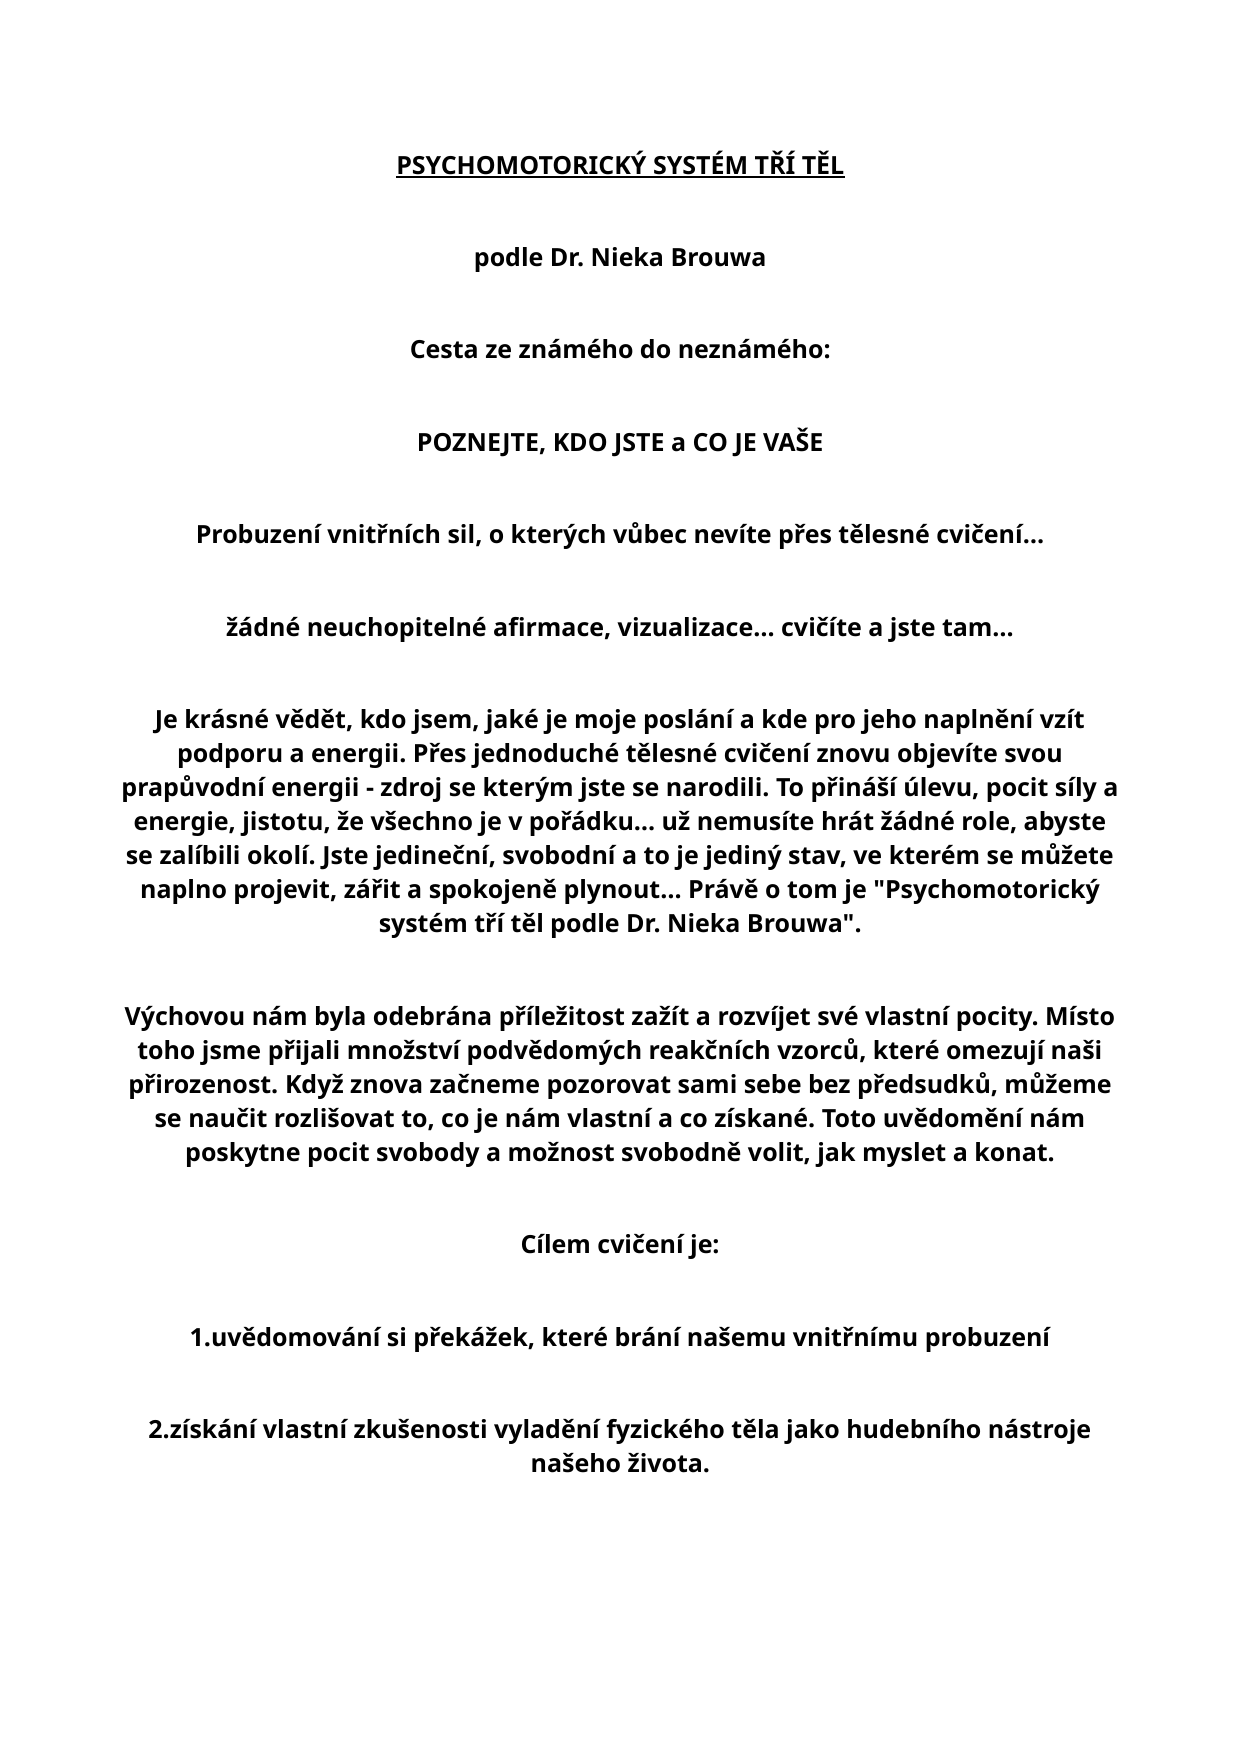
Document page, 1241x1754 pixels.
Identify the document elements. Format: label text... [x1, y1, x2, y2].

text Cílem cvičení je: [118, 1227, 1122, 1261]
text podle Dr. Nieka Brouwa [118, 240, 1122, 274]
text Probuzení vnitřních sil, o kterých vůbec nevíte přes tělesné cvičení… [118, 517, 1122, 551]
text 2.získání vlastní zkušenosti vyladění fyzického těla jako hudebního nástroje našeho života. [118, 1412, 1122, 1480]
text 1.uvědomování si překážek, které brání našemu vnitřnímu probuzení [118, 1319, 1122, 1353]
text PSYCHOMOTORICKÝ SYSTÉM TŘÍ TĚL [118, 147, 1122, 181]
text žádné neuchopitelné afirmace, vizualizace… cvičíte a jste tam… [118, 609, 1122, 643]
text Výchovou nám byla odebrána příležitost zažít a rozvíjet své vlastní pocity. Místo toho jsme přijali množství podvědomých reakčních vzorců, které omezují naši přirozenost. Když znova začneme pozorovat sami sebe bez předsudků, můžeme se naučit rozlišovat to, co je nám vlastní a co získané. Toto uvědomění nám poskytne pocit svobody a možnost svobodně volit, jak myslet a konat. [118, 998, 1122, 1169]
text POZNEJTE, KDO JSTE a CO JE VAŠE [118, 424, 1122, 458]
text Cesta ze známého do neznámého: [118, 332, 1122, 366]
text Je krásné vědět, kdo jsem, jaké je moje poslání a kde pro jeho naplnění vzít podporu a energii. Přes jednoduché tělesné cvičení znovu objevíte svou prapůvodní energii - zdroj se kterým jste se narodili. To přináší úlevu, pocit síly a energie, jistotu, že všechno je v pořádku… už nemusíte hrát žádné role, abyste se zalíbili okolí. Jste jedineční, svobodní a to je jediný stav, ve kterém se můžete naplno projevit, zářit a spokojeně plynout… Právě o tom je "Psychomotorický systém tří těl podle Dr. Nieka Brouwa". [118, 702, 1122, 940]
